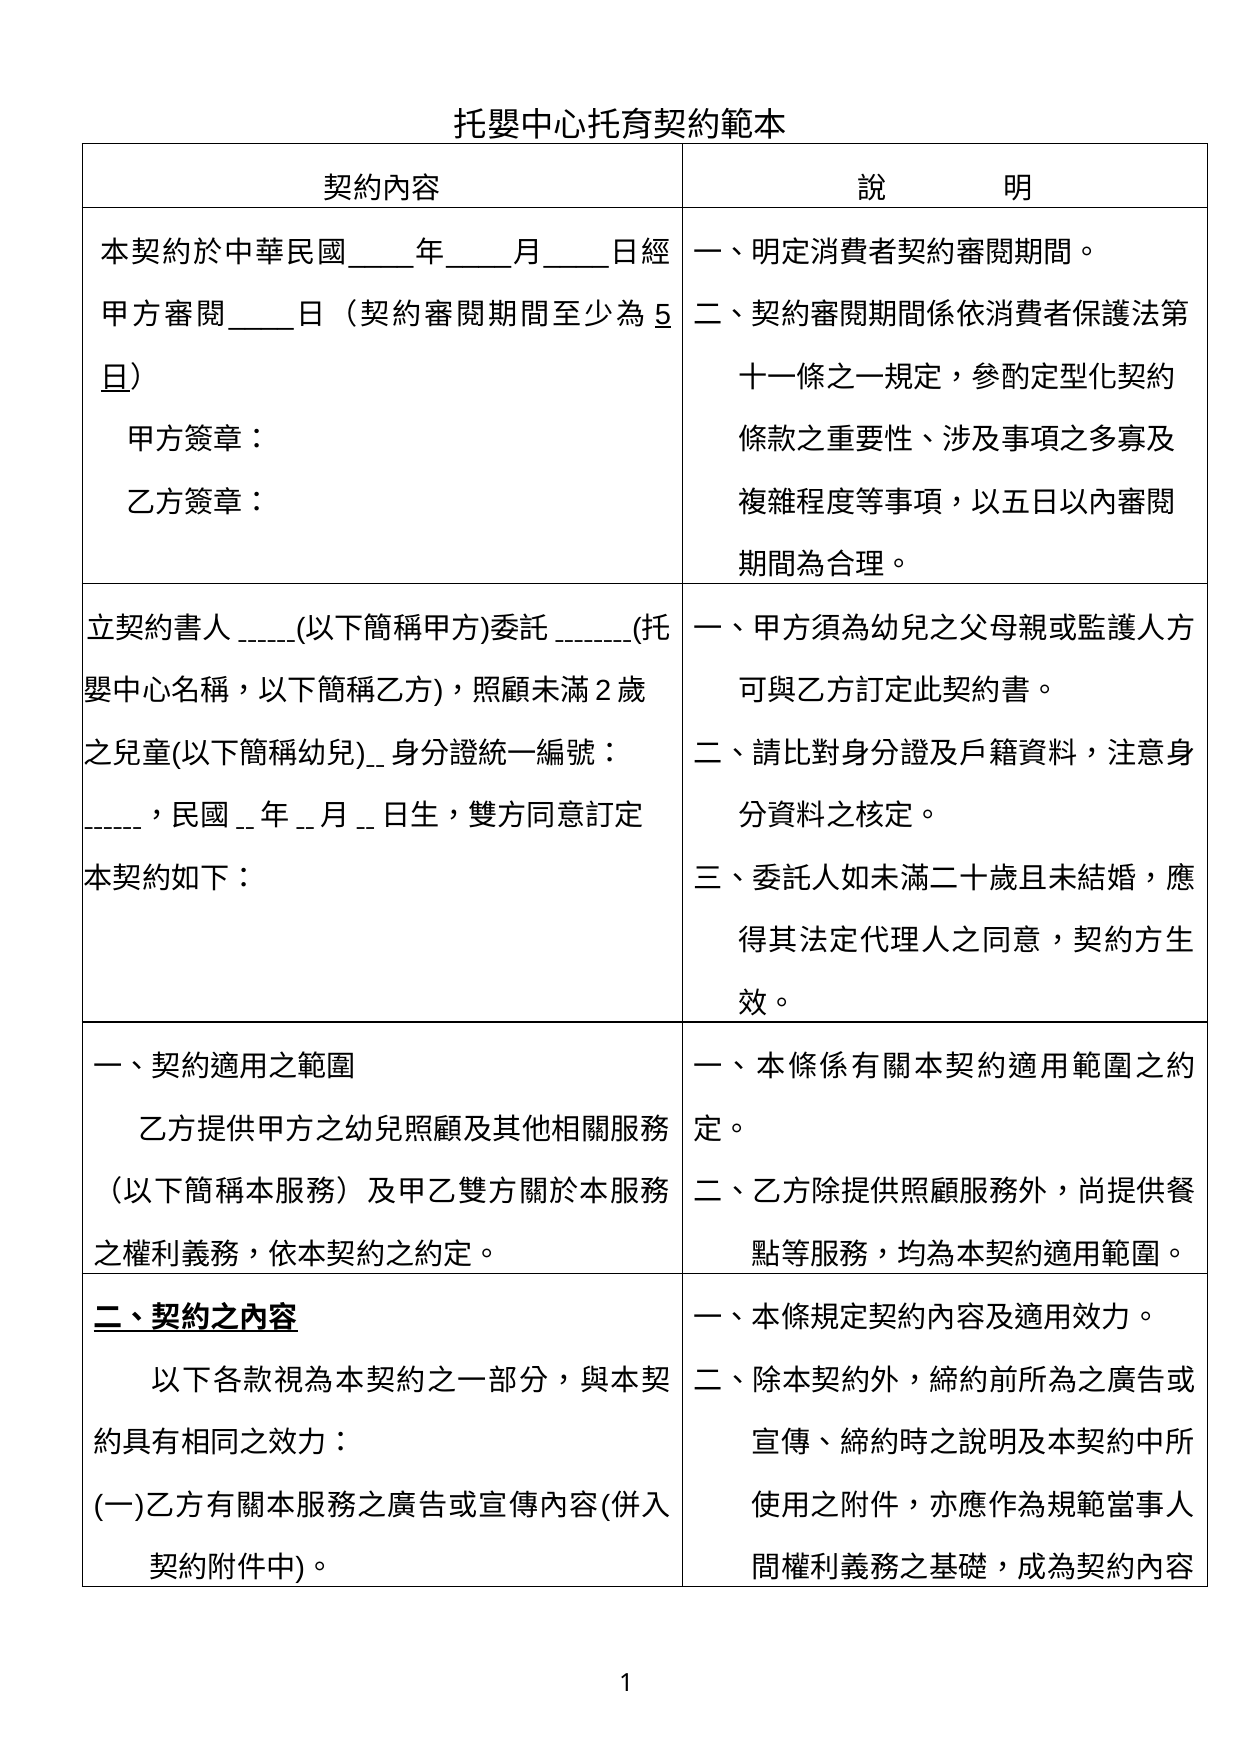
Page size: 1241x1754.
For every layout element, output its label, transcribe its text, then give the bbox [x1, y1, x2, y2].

table_cell 一、契約適用之範圍 乙方提供甲方之幼兒照顧及其他相關服務（以下簡稱本服務）及甲乙雙方關於本服務之權利義務，依本契約之約定。 [83, 1023, 682, 1272]
table_cell 一、明定消費者契約審閱期間。 二、契約審閱期間係依消費者保護法第十一條之一規定，參酌定型化契約條款之重要性、涉及事項之多寡及複雜程度等事項，以五日以內審閱期間為合理。 [683, 208, 1207, 583]
table_header 說 明 [683, 144, 1207, 207]
table_cell 一、本條係有關本契約適用範圍之約定。 二、乙方除提供照顧服務外，尚提供餐點等服務，均為本契約適用範圍。 [683, 1023, 1207, 1272]
table_cell 二、契約之內容 以下各款視為本契約之一部分，與本契約具有相同之效力： (一)乙方有關本服務之廣告或宣傳內容(併入契約附件中)。 [83, 1274, 682, 1586]
table_cell 一、本條規定契約內容及適用效力。 二、除本契約外，締約前所為之廣告或宣傳、締約時之說明及本契約中所使用之附件，亦應作為規範當事人間權利義務之基礎，成為契約內容 [683, 1274, 1207, 1586]
table_cell 一、甲方須為幼兒之父母親或監護人方可與乙方訂定此契約書。 二、請比對身分證及戶籍資料，注意身分資料之核定。 三、委託人如未滿二十歲且未結婚，應得其法定代理人之同意，契約方生效。 [683, 584, 1207, 1021]
table_cell 本契約於中華民國____年____月____日經甲方審閱____日（契約審閱期間至少為5日） 甲方簽章： 乙方簽章： [83, 208, 682, 583]
table_cell 立契約書人ˍˍˍˍˍˍ(以下簡稱甲方)委託ˍˍˍˍˍˍˍˍ(托嬰中心名稱，以下簡稱乙方)，照顧未滿2歲之兒童(以下簡稱幼兒)ˍˍ身分證統一編號：ˍˍˍˍˍˍ，民國ˍˍ年ˍˍ月ˍˍ日生，雙方同意訂定本契約如下： [83, 584, 682, 1021]
text 托嬰中心托育契約範本 [71, 81, 1169, 143]
table_header 契約內容 [83, 144, 682, 207]
